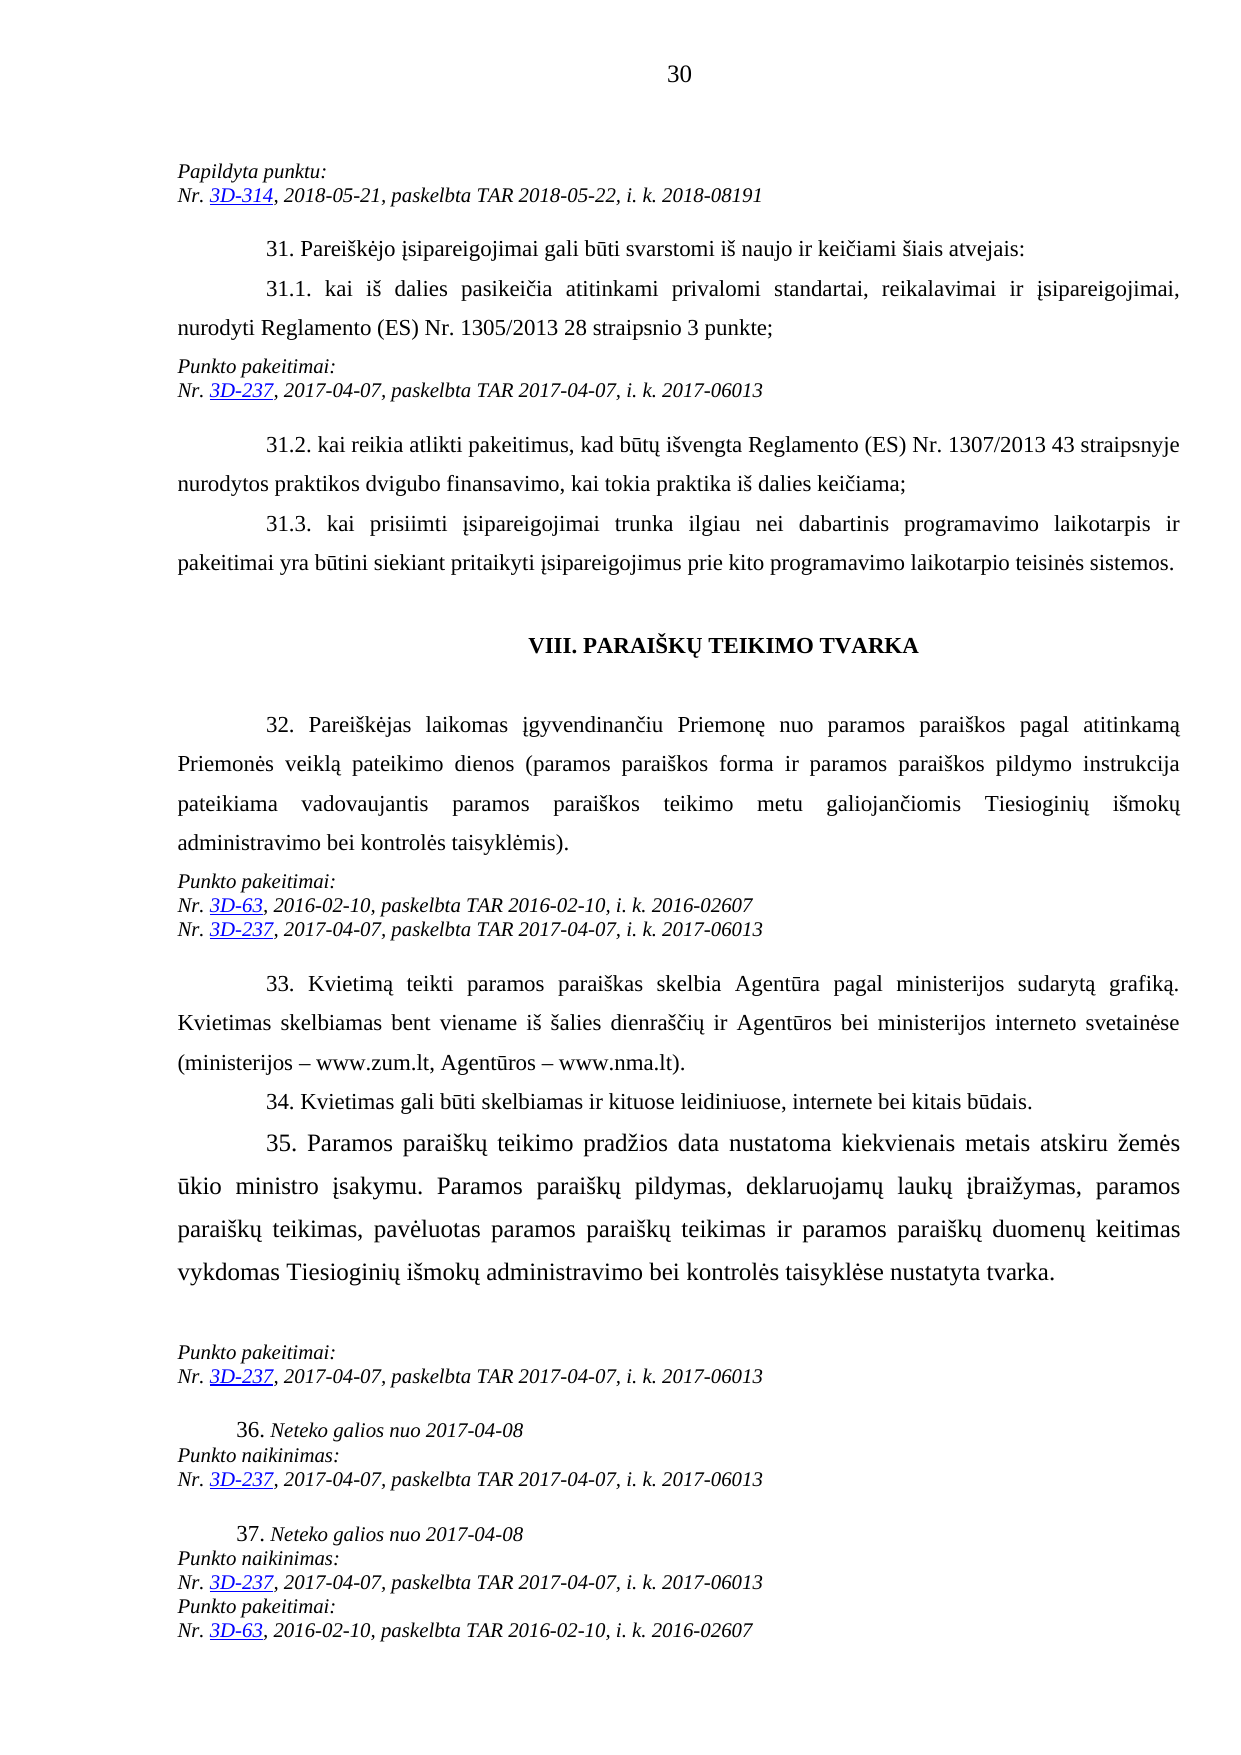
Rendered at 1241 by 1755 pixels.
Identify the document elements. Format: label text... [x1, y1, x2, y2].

text Punkto naikinimas: [177, 1546, 1181, 1570]
text 35. Paramos paraiškų teikimo pradžios data nustatoma kiekvienais metais atskiru žemės ūkio ministro įsakymu. Paramos paraiškų pildymas, deklaruojamų laukų įbraižymas, paramos paraiškų teikimas, pavėluotas paramos paraiškų teikimas ir paramos paraiškų duomenų keitimas vykdomas Tiesioginių išmokų administravimo bei kontrolės taisyklėse nustatyta tvarka. [177, 1128, 1181, 1286]
text 31.1. kai iš dalies pasikeičia atitinkami privalomi standartai, reikalavimai ir įsipareigojimai, nurodyti Reglamento (ES) Nr. 1305/2013 28 straipsnio 3 punkte; [177, 275, 1181, 341]
text 37. Neteko galios nuo 2017-04-08 [177, 1520, 1181, 1546]
text VIII. PARAIŠKŲ TEIKIMO TVARKA [177, 632, 1181, 658]
text Punkto naikinimas: [177, 1443, 1181, 1467]
text 31.2. kai reikia atlikti pakeitimus, kad būtų išvengta Reglamento (ES) Nr. 1307/2013 43 straipsnyje nurodytos praktikos dvigubo finansavimo, kai tokia praktika iš dalies keičiama; [177, 431, 1181, 497]
text Punkto pakeitimai: [177, 354, 1181, 378]
text Nr. 3D-63, 2016-02-10, paskelbta TAR 2016-02-10, i. k. 2016-02607 [177, 893, 1181, 917]
text Nr. 3D-237, 2017-04-07, paskelbta TAR 2017-04-07, i. k. 2017-06013 [177, 917, 1181, 941]
text Nr. 3D-237, 2017-04-07, paskelbta TAR 2017-04-07, i. k. 2017-06013 [177, 1467, 1181, 1491]
text Nr. 3D-237, 2017-04-07, paskelbta TAR 2017-04-07, i. k. 2017-06013 [177, 378, 1181, 402]
text Punkto pakeitimai: [177, 1339, 1181, 1364]
text 33. Kvietimą teikti paramos paraiškas skelbia Agentūra pagal ministerijos sudarytą grafiką. Kvietimas skelbiamas bent viename iš šalies dienraščių ir Agentūros bei ministerijos interneto svetainėse (ministerijos – www.zum.lt, Agentūros – www.nma.lt). [177, 970, 1181, 1075]
text 32. Pareiškėjas laikomas įgyvendinančiu Priemonę nuo paramos paraiškos pagal atitinkamą Priemonės veiklą pateikimo dienos (paramos paraiškos forma ir paramos paraiškos pildymo instrukcija pateikiama vadovaujantis paramos paraiškos teikimo metu galiojančiomis Tiesioginių išmokų administravimo bei kontrolės taisyklėmis). [177, 711, 1181, 856]
text Nr. 3D-237, 2017-04-07, paskelbta TAR 2017-04-07, i. k. 2017-06013 [177, 1364, 1181, 1388]
text 31. Pareiškėjo įsipareigojimai gali būti svarstomi iš naujo ir keičiami šiais atvejais: [177, 236, 1181, 262]
text 34. Kvietimas gali būti skelbiamas ir kituose leidiniuose, internete bei kitais būdais. [177, 1088, 1181, 1114]
text 31.3. kai prisiimti įsipareigojimai trunka ilgiau nei dabartinis programavimo laikotarpis ir pakeitimai yra būtini siekiant pritaikyti įsipareigojimus prie kito programavimo laikotarpio teisinės sistemos. [177, 510, 1181, 576]
text Punkto pakeitimai: [177, 869, 1181, 893]
text Nr. 3D-314, 2018-05-21, paskelbta TAR 2018-05-22, i. k. 2018-08191 [177, 183, 1181, 207]
text Nr. 3D-237, 2017-04-07, paskelbta TAR 2017-04-07, i. k. 2017-06013 [177, 1570, 1181, 1594]
text Papildyta punktu: [177, 159, 1181, 183]
text Punkto pakeitimai: [177, 1594, 1181, 1618]
text Nr. 3D-63, 2016-02-10, paskelbta TAR 2016-02-10, i. k. 2016-02607 [177, 1618, 1181, 1642]
text 36. Neteko galios nuo 2017-04-08 [177, 1416, 1181, 1443]
